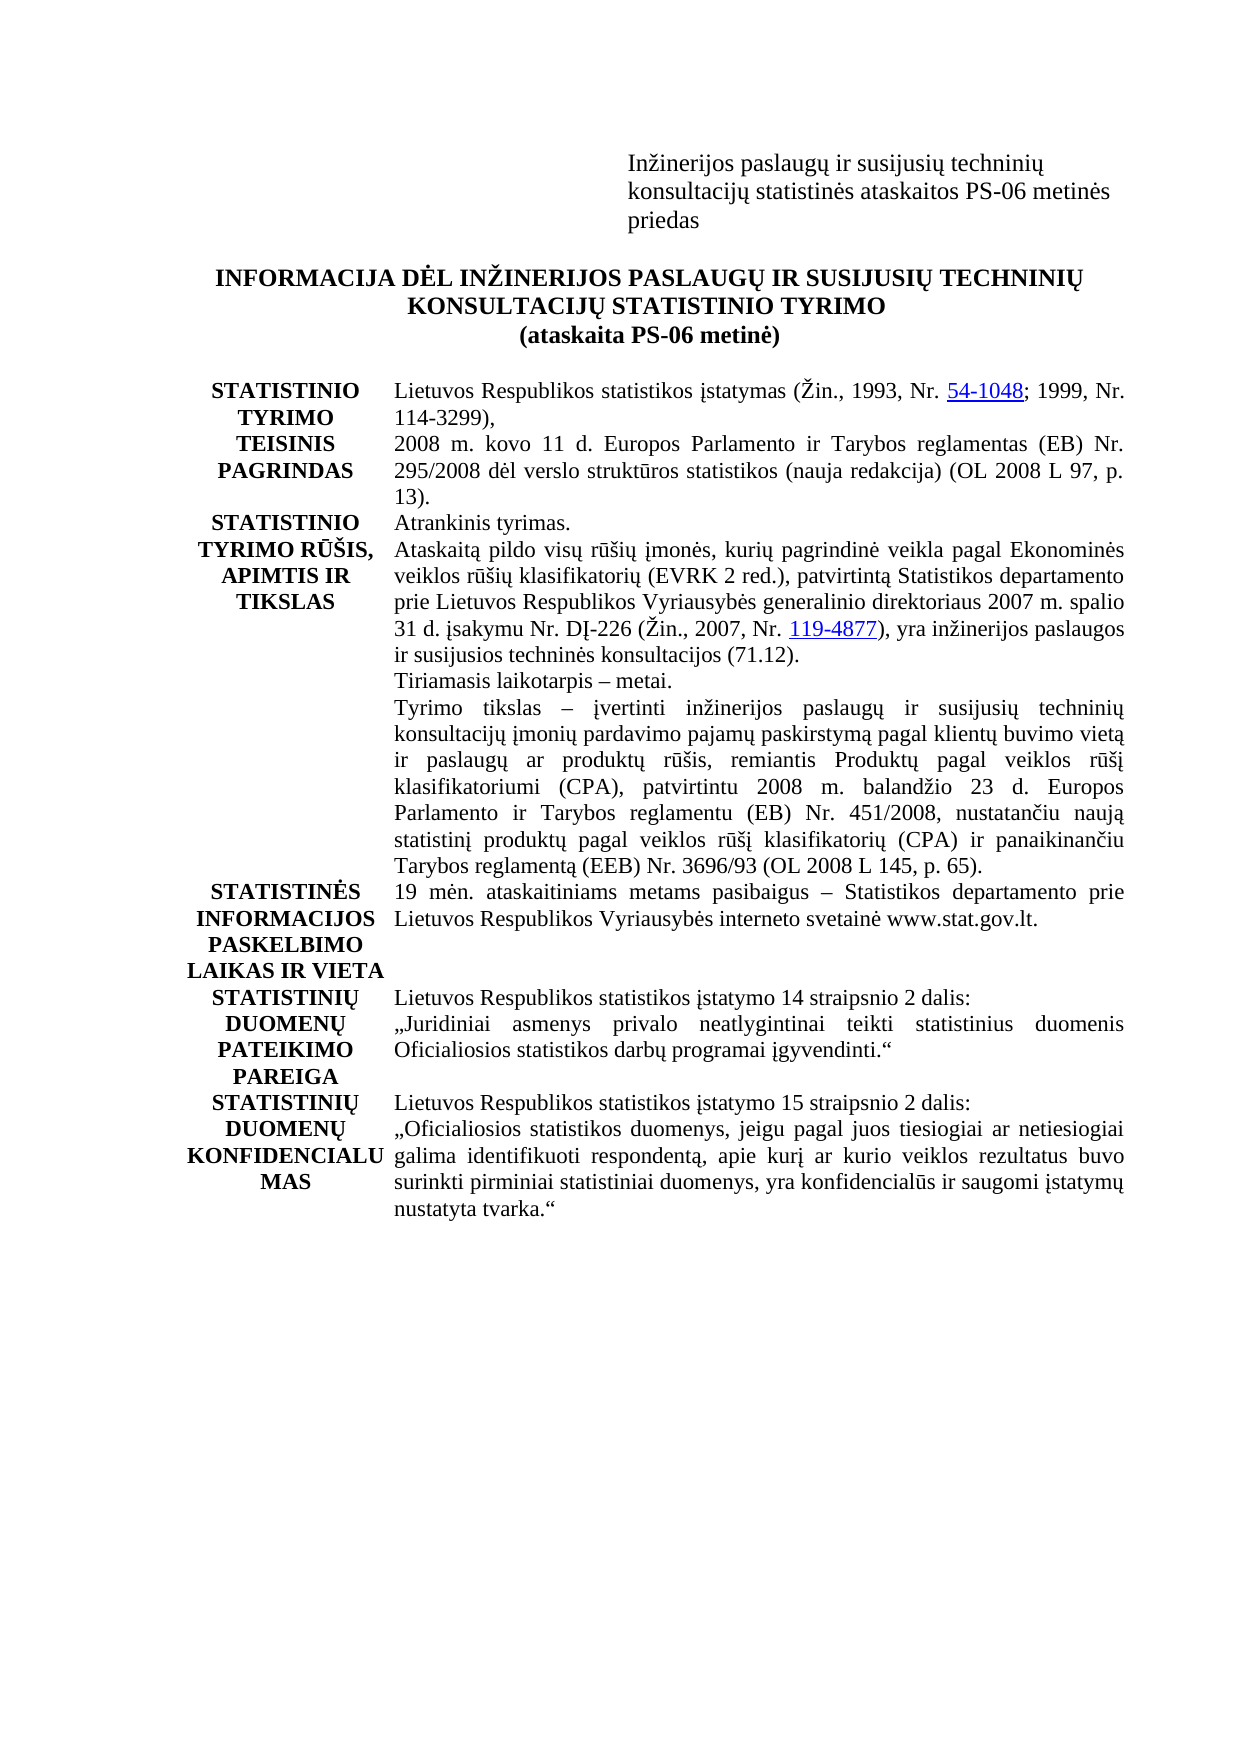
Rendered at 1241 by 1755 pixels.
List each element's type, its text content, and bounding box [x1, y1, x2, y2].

table_cell STATISTINIO TYRIMO RŪŠIS, APIMTIS IR TIKSLAS [181, 509, 390, 878]
table_cell Lietuvos Respublikos statistikos įstatymo 14 straipsnio 2 dalis: „Juridiniai asmenys privalo neatlygintinai teikti statistinius duomenis Oficialiosios statistikos darbų programai įgyvendinti.“ [390, 984, 1129, 1089]
text INFORMACIJA DĖL INŽINERIJOS PASLAUGŲ IR SUSIJUSIŲ TECHNINIŲ KONSULTACIJŲ STATISTINIO TYRIMO [177, 263, 1122, 320]
table_header STATISTINIO TYRIMO TEISINIS PAGRINDAS [181, 378, 390, 509]
table_cell 19 mėn. ataskaitiniams metams pasibaigus – Statistikos departamento prie Lietuvos Respublikos Vyriausybės interneto svetainė www.stat.gov.lt. [390, 878, 1129, 984]
text priedas [627, 205, 1122, 234]
text (ataskaita PS-06 metinė) [177, 320, 1122, 349]
text Inžinerijos paslaugų ir susijusių techninių [627, 148, 1122, 176]
text konsultacijų statistinės ataskaitos PS-06 metinės [627, 176, 1122, 205]
table_cell STATISTINIŲ DUOMENŲ KONFIDENCIALUMAS [181, 1089, 390, 1221]
